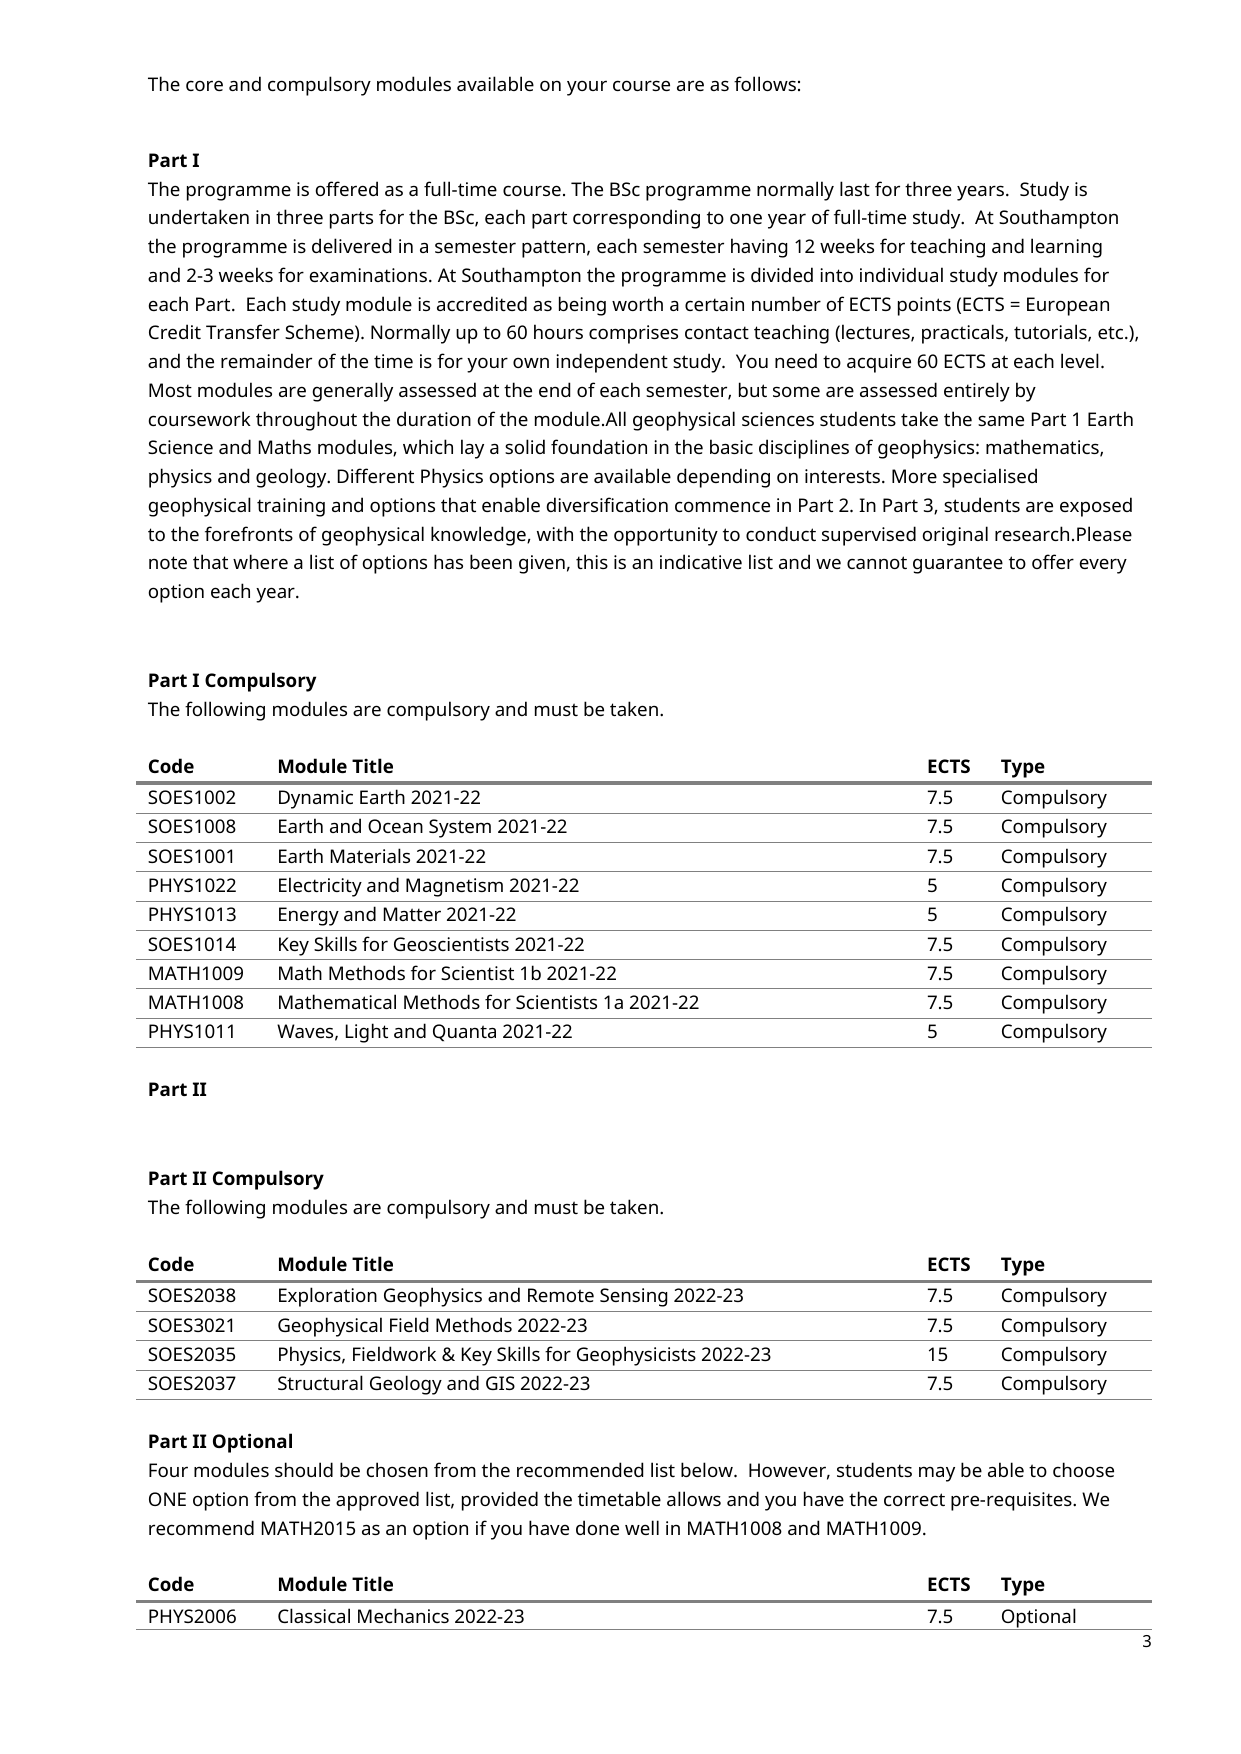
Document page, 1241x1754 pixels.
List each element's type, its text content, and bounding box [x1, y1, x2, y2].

table_cell MATH1009 [136, 960, 266, 988]
table_cell SOES2037 [136, 1371, 266, 1399]
table_cell ECTS [916, 753, 989, 781]
table_cell PHYS2006 [136, 1603, 266, 1629]
table_cell Type [989, 1251, 1152, 1279]
table_cell Compulsory [989, 1283, 1152, 1311]
table_cell 15 [916, 1341, 989, 1369]
text The core and compulsory modules available on your course are as follows: [148, 71, 1152, 96]
table_cell Energy and Matter 2021-22 [266, 902, 916, 930]
table_cell Dynamic Earth 2021-22 [266, 785, 916, 813]
table_cell Module Title [266, 1251, 916, 1279]
table_cell Electricity and Magnetism 2021-22 [266, 872, 916, 901]
table_cell Type [989, 1572, 1152, 1600]
table_cell Compulsory [989, 960, 1152, 988]
table_cell SOES1001 [136, 843, 266, 871]
table_cell Part I Compulsory The following modules are compulsory and must be taken. [136, 639, 1152, 753]
table_cell Compulsory [989, 931, 1152, 959]
table_cell 7.5 [916, 1371, 989, 1399]
table_cell Code [136, 753, 266, 781]
table_cell 7.5 [916, 1312, 989, 1340]
table_cell Math Methods for Scientist 1b 2021-22 [266, 960, 916, 988]
table_cell SOES2038 [136, 1283, 266, 1311]
table_cell Compulsory [989, 1312, 1152, 1340]
table_cell ECTS [916, 1251, 989, 1279]
table_cell 7.5 [916, 1283, 989, 1311]
table_cell Module Title [266, 753, 916, 781]
table_cell Type [989, 753, 1152, 781]
table_header Part I The programme is offered as a full-time course. The BSc programme normally last for three years. Study is undertaken in three parts for the BSc, each part corresponding to one year of full-time study. At Southampton the programme is delivered in a semester pattern, each semester having 12 weeks for teaching and learning and 2-3 weeks for examinations. At Southampton the programme is divided into individual study modules for each Part. Each study module is accredited as being worth a certain number of ECTS points (ECTS = European Credit Transfer Scheme). Normally up to 60 hours comprises contact teaching (lectures, practicals, tutorials, etc.), and the remainder of the time is for your own independent study. You need to acquire 60 ECTS at each level. Most modules are generally assessed at the end of each semester, but some are assessed entirely by coursework throughout the duration of the module.All geophysical sciences students take the same Part 1 Earth Science and Maths modules, which lay a solid foundation in the basic disciplines of geophysics: mathematics, physics and geology. Different Physics options are available depending on interests. More specialised geophysical training and options that enable diversification commence in Part 2. In Part 3, students are exposed to the forefronts of geophysical knowledge, with the opportunity to conduct supervised original research.Please note that where a list of options has been given, this is an indicative list and we cannot guarantee to offer every option each year. [136, 119, 1152, 639]
table_cell Earth and Ocean System 2021-22 [266, 814, 916, 842]
table_cell SOES1008 [136, 814, 266, 842]
table_cell Compulsory [989, 814, 1152, 842]
table_cell Compulsory [989, 872, 1152, 901]
table_cell Module Title [266, 1572, 916, 1600]
table_cell 5 [916, 902, 989, 930]
table_cell SOES3021 [136, 1312, 266, 1340]
table_cell 7.5 [916, 960, 989, 988]
table_cell SOES1014 [136, 931, 266, 959]
table_cell Code [136, 1572, 266, 1600]
table_cell Part II [136, 1048, 1152, 1137]
table_cell PHYS1011 [136, 1019, 266, 1047]
table_cell 5 [916, 872, 989, 901]
table_cell Geophysical Field Methods 2022-23 [266, 1312, 916, 1340]
table_cell Compulsory [989, 785, 1152, 813]
table_cell Optional [989, 1603, 1152, 1629]
table_cell 5 [916, 1019, 989, 1047]
table_cell Classical Mechanics 2022-23 [266, 1603, 916, 1629]
table_cell Earth Materials 2021-22 [266, 843, 916, 871]
table_cell Compulsory [989, 1341, 1152, 1369]
table_cell Code [136, 1251, 266, 1279]
table_cell PHYS1013 [136, 902, 266, 930]
table_cell 7.5 [916, 989, 989, 1018]
table_cell Compulsory [989, 1371, 1152, 1399]
table_cell MATH1008 [136, 989, 266, 1018]
table_cell Part II Optional Four modules should be chosen from the recommended list below. However, students may be able to choose ONE option from the approved list, provided the timetable allows and you have the correct pre-requisites. We recommend MATH2015 as an option if you have done well in MATH1008 and MATH1009. [136, 1400, 1152, 1572]
table_cell SOES1002 [136, 785, 266, 813]
table_cell Waves, Light and Quanta 2021-22 [266, 1019, 916, 1047]
table_cell Physics, Fieldwork & Key Skills for Geophysicists 2022-23 [266, 1341, 916, 1369]
table_cell 7.5 [916, 931, 989, 959]
table_cell Part II Compulsory The following modules are compulsory and must be taken. [136, 1137, 1152, 1251]
table_cell Mathematical Methods for Scientists 1a 2021-22 [266, 989, 916, 1018]
table_cell ECTS [916, 1572, 989, 1600]
table_cell 7.5 [916, 785, 989, 813]
table_cell 7.5 [916, 1603, 989, 1629]
table_cell 7.5 [916, 843, 989, 871]
table_cell Exploration Geophysics and Remote Sensing 2022-23 [266, 1283, 916, 1311]
table_cell PHYS1022 [136, 872, 266, 901]
table_cell 7.5 [916, 814, 989, 842]
table_cell SOES2035 [136, 1341, 266, 1369]
table_cell Key Skills for Geoscientists 2021-22 [266, 931, 916, 959]
table_cell Structural Geology and GIS 2022-23 [266, 1371, 916, 1399]
table_cell Compulsory [989, 843, 1152, 871]
table_cell Compulsory [989, 902, 1152, 930]
table_cell Compulsory [989, 989, 1152, 1018]
table_cell Compulsory [989, 1019, 1152, 1047]
